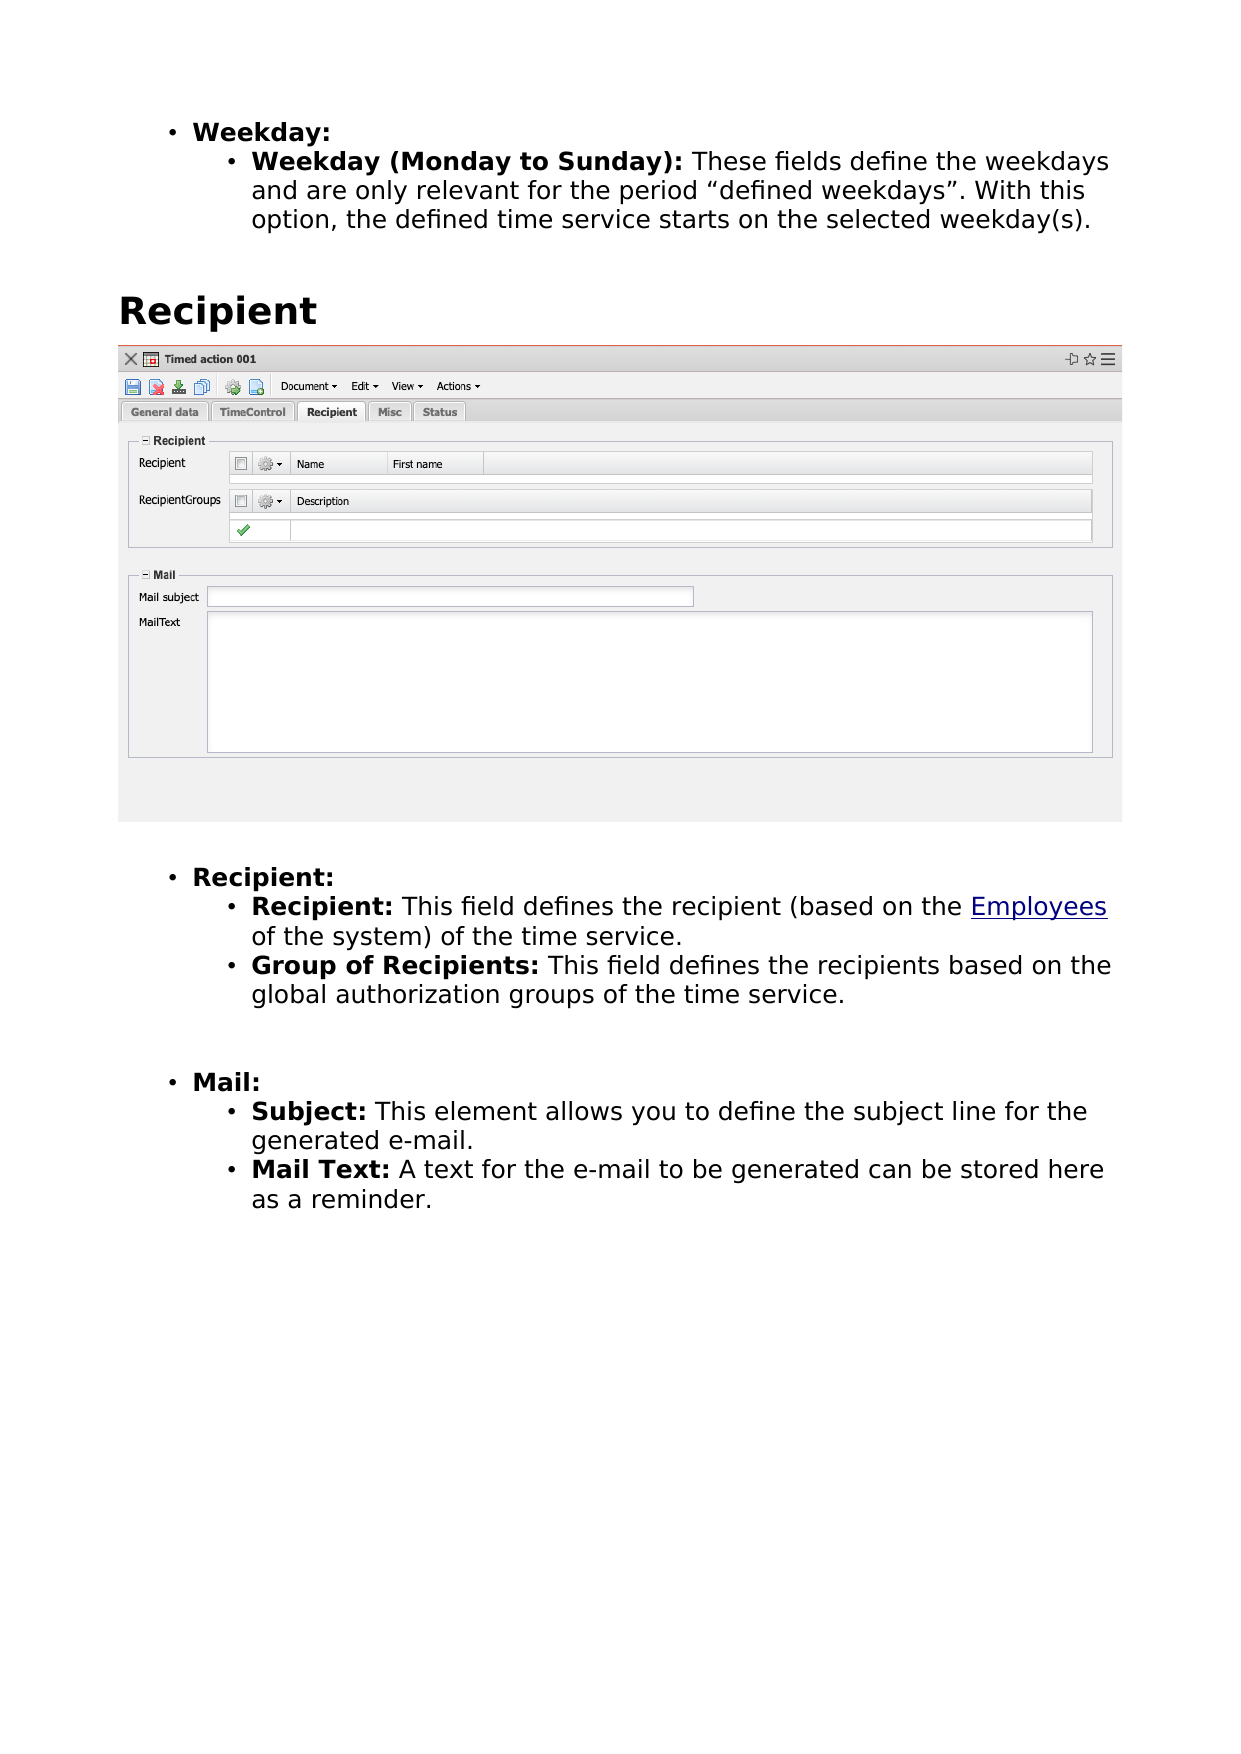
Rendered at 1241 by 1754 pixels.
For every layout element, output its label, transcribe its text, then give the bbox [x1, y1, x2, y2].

list Recipient: This field defines the recipient (based on the Employees of the system) of the time service. [236, 893, 1122, 951]
list Mail: [177, 1068, 1122, 1097]
list Subject: This element allows you to define the subject line for the generated e-mail. [236, 1097, 1122, 1156]
list Group of Recipients: This field defines the recipients based on the global authorization groups of the time service. [236, 951, 1122, 1009]
subtitle Recipient [118, 289, 1122, 333]
picture [118, 345, 1123, 822]
list Weekday (Monday to Sunday): These fields define the weekdays and are only relevant for the period “defined weekdays”. With this option, the defined time service starts on the selected weekday(s). [236, 147, 1122, 235]
list Weekday: [177, 118, 1122, 147]
list Recipient: [177, 863, 1122, 893]
list Mail Text: A text for the e-mail to be generated can be stored here as a reminder. [236, 1156, 1122, 1214]
